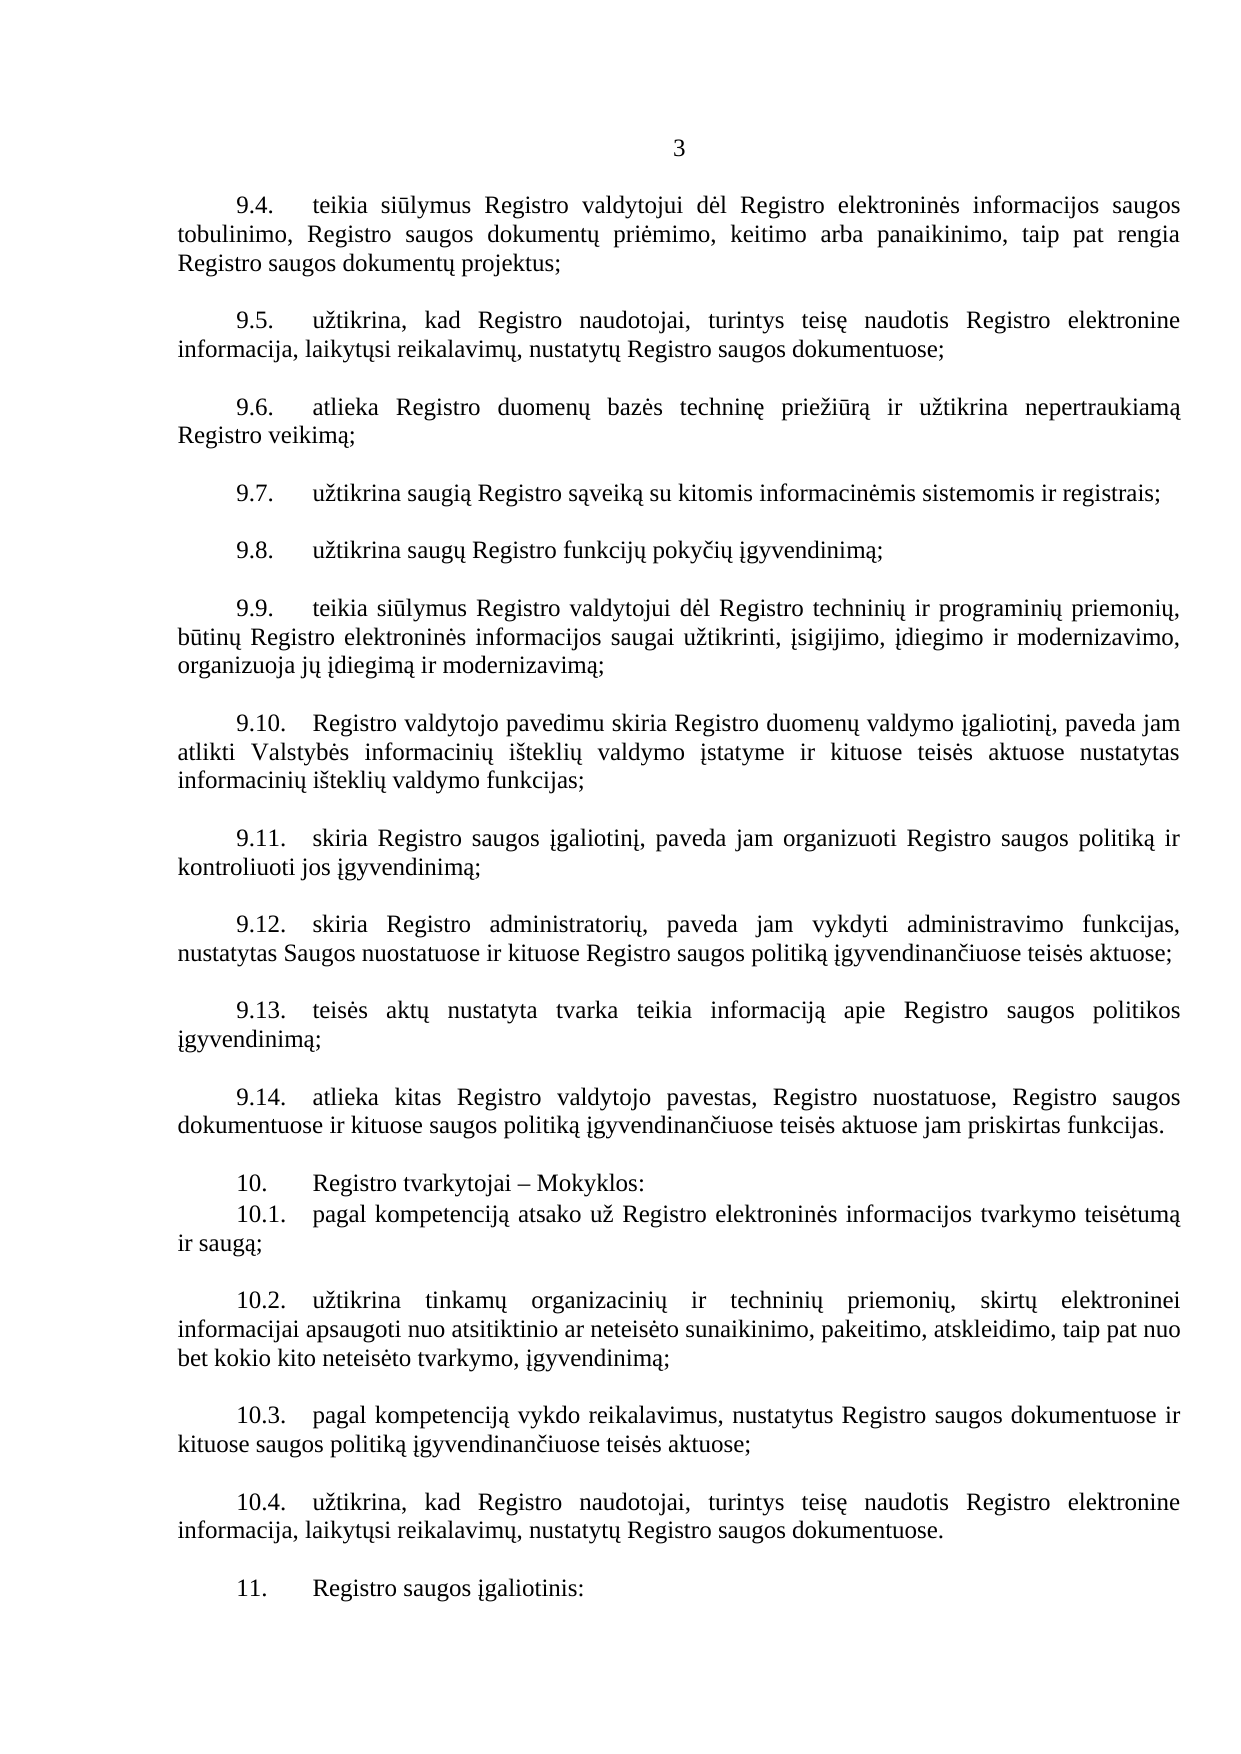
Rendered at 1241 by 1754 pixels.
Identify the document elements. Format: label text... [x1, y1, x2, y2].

text 11. Registro saugos įgaliotinis: [177, 1573, 1181, 1602]
text 10.2. užtikrina tinkamų organizacinių ir techninių priemonių, skirtų elektroninei informacijai apsaugoti nuo atsitiktinio ar neteisėto sunaikinimo, pakeitimo, atskleidimo, taip pat nuo bet kokio kito neteisėto tvarkymo, įgyvendinimą; [177, 1285, 1181, 1372]
text 9.13. teisės aktų nustatyta tvarka teikia informaciją apie Registro saugos politikos įgyvendinimą; [177, 995, 1181, 1053]
text 9.9. teikia siūlymus Registro valdytojui dėl Registro techninių ir programinių priemonių, būtinų Registro elektroninės informacijos saugai užtikrinti, įsigijimo, įdiegimo ir modernizavimo, organizuoja jų įdiegimą ir modernizavimą; [177, 593, 1181, 679]
text 10.3. pagal kompetenciją vykdo reikalavimus, nustatytus Registro saugos dokumentuose ir kituose saugos politiką įgyvendinančiuose teisės aktuose; [177, 1400, 1181, 1458]
text 9.4. teikia siūlymus Registro valdytojui dėl Registro elektroninės informacijos saugos tobulinimo, Registro saugos dokumentų priėmimo, keitimo arba panaikinimo, taip pat rengia Registro saugos dokumentų projektus; [177, 190, 1181, 277]
text 9.7. užtikrina saugią Registro sąveiką su kitomis informacinėmis sistemomis ir registrais; [177, 478, 1181, 507]
text 9.6. atlieka Registro duomenų bazės techninę priežiūrą ir užtikrina nepertraukiamą Registro veikimą; [177, 392, 1181, 449]
text 9.5. užtikrina, kad Registro naudotojai, turintys teisę naudotis Registro elektronine informacija, laikytųsi reikalavimų, nustatytų Registro saugos dokumentuose; [177, 305, 1181, 363]
text 9.8. užtikrina saugų Registro funkcijų pokyčių įgyvendinimą; [177, 535, 1181, 564]
text 9.11. skiria Registro saugos įgaliotinį, paveda jam organizuoti Registro saugos politiką ir kontroliuoti jos įgyvendinimą; [177, 823, 1181, 880]
text 9.12. skiria Registro administratorių, paveda jam vykdyti administravimo funkcijas, nustatytas Saugos nuostatuose ir kituose Registro saugos politiką įgyvendinančiuose teisės aktuose; [177, 909, 1181, 967]
text 10.4. užtikrina, kad Registro naudotojai, turintys teisę naudotis Registro elektronine informacija, laikytųsi reikalavimų, nustatytų Registro saugos dokumentuose. [177, 1487, 1181, 1544]
text 10.1. pagal kompetenciją atsako už Registro elektroninės informacijos tvarkymo teisėtumą ir saugą; [177, 1199, 1181, 1257]
text 10. Registro tvarkytojai – Mokyklos: [177, 1168, 1181, 1197]
text 9.10. Registro valdytojo pavedimu skiria Registro duomenų valdymo įgaliotinį, paveda jam atlikti Valstybės informacinių išteklių valdymo įstatyme ir kituose teisės aktuose nustatytas informacinių išteklių valdymo funkcijas; [177, 708, 1181, 794]
text 9.14. atlieka kitas Registro valdytojo pavestas, Registro nuostatuose, Registro saugos dokumentuose ir kituose saugos politiką įgyvendinančiuose teisės aktuose jam priskirtas funkcijas. [177, 1082, 1181, 1139]
